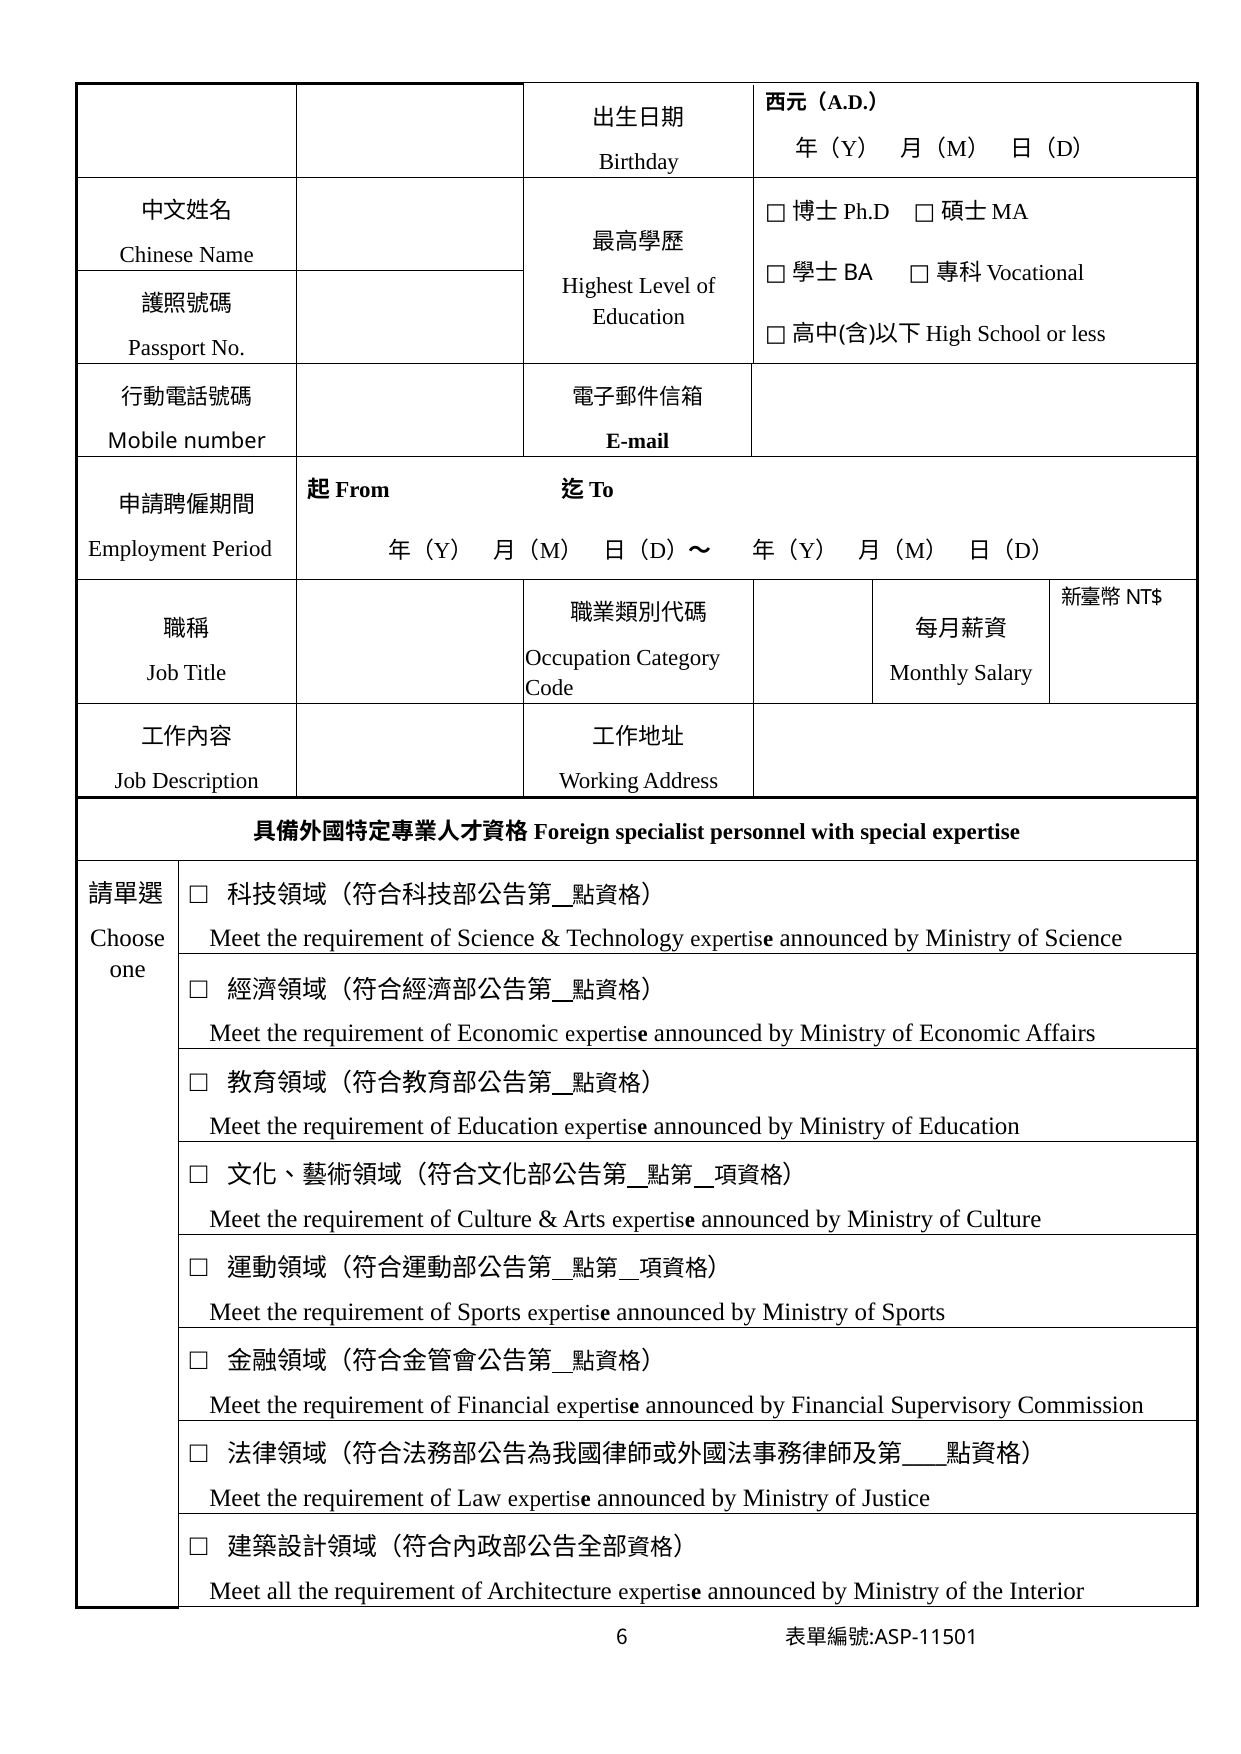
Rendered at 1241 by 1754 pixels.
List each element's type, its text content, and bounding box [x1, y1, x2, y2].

table_cell [752, 364, 1196, 456]
table_cell [754, 704, 1196, 796]
table_cell 經濟領域（符合經濟部公告第 點資格） Meet the requirement of Economic expertise announced by Ministry of Economic Affairs [179, 954, 1196, 1048]
table_cell [297, 178, 523, 270]
table_cell [297, 580, 523, 703]
table_cell 金融領域（符合金管會公告第 點資格） Meet the requirement of Financial expertise announced by Financial Supervisory Commission [179, 1328, 1196, 1420]
table_cell 起From 迄To 年（Y） 月（M） 日（D）～ 年（Y） 月（M） 日（D） [297, 457, 1196, 579]
table_cell 工作內容 Job Description [78, 704, 296, 796]
table_cell 請單選 Choose one [78, 861, 178, 1606]
table_cell 職業類別代碼 Occupation Category Code [524, 580, 753, 703]
table_cell 教育領域（符合教育部公告第 點資格） Meet the requirement of Education expertise announced by Ministry of Education [179, 1049, 1196, 1141]
table_cell [297, 364, 523, 456]
table_cell 文化、藝術領域（符合文化部公告第 點第 項資格） Meet the requirement of Culture & Arts expertise announced by Ministry of Culture [179, 1142, 1196, 1234]
table_cell 護照號碼 Passport No. [78, 271, 296, 363]
table_cell [297, 85, 523, 177]
table_cell 電子郵件信箱 E-mail [524, 364, 751, 456]
table_cell □ 博士Ph.D □ 碩士MA □ 學士BA □ 專科Vocational □ 高中(含)以下High School or less [754, 178, 1196, 363]
table_cell 每月薪資 Monthly Salary [873, 580, 1049, 703]
table_cell [297, 704, 523, 796]
table_cell 具備外國特定專業人才資格 Foreign specialist personnel with special expertise [78, 799, 1196, 860]
table_cell [754, 580, 872, 703]
table_cell 運動領域（符合運動部公告第 點第 項資格） Meet the requirement of Sports expertise announced by Ministry of Sports [179, 1235, 1196, 1327]
table_cell 新臺幣NT$ [1050, 580, 1196, 703]
table_cell 工作地址 Working Address [524, 704, 753, 796]
table_cell 法律領域（符合法務部公告為我國律師或外國法事務律師及第____點資格） Meet the requirement of Law expertise announced by Ministry of Justice [179, 1421, 1196, 1513]
table_cell 科技領域（符合科技部公告第 點資格） Meet the requirement of Science & Technology expertise announced by Ministry of Science [179, 861, 1196, 953]
table_cell 申請聘僱期間 Employment Period [78, 457, 296, 579]
table_cell 最高學歷 Highest Level of Education [524, 178, 753, 363]
table_cell 西元（A.D.） 年（Y） 月（M） 日（D） [754, 83, 1196, 177]
table_cell [297, 271, 523, 363]
table_cell [78, 85, 296, 177]
table_cell 出生日期 Birthday [524, 83, 754, 177]
table_cell 行動電話號碼 Mobile number [78, 364, 296, 456]
table_cell 中文姓名 Chinese Name [78, 178, 296, 270]
table_cell 職稱 Job Title [78, 580, 296, 703]
table_cell 建築設計領域（符合內政部公告全部資格） Meet all the requirement of Architecture expertise announced by Ministry of the Interior [179, 1514, 1196, 1606]
